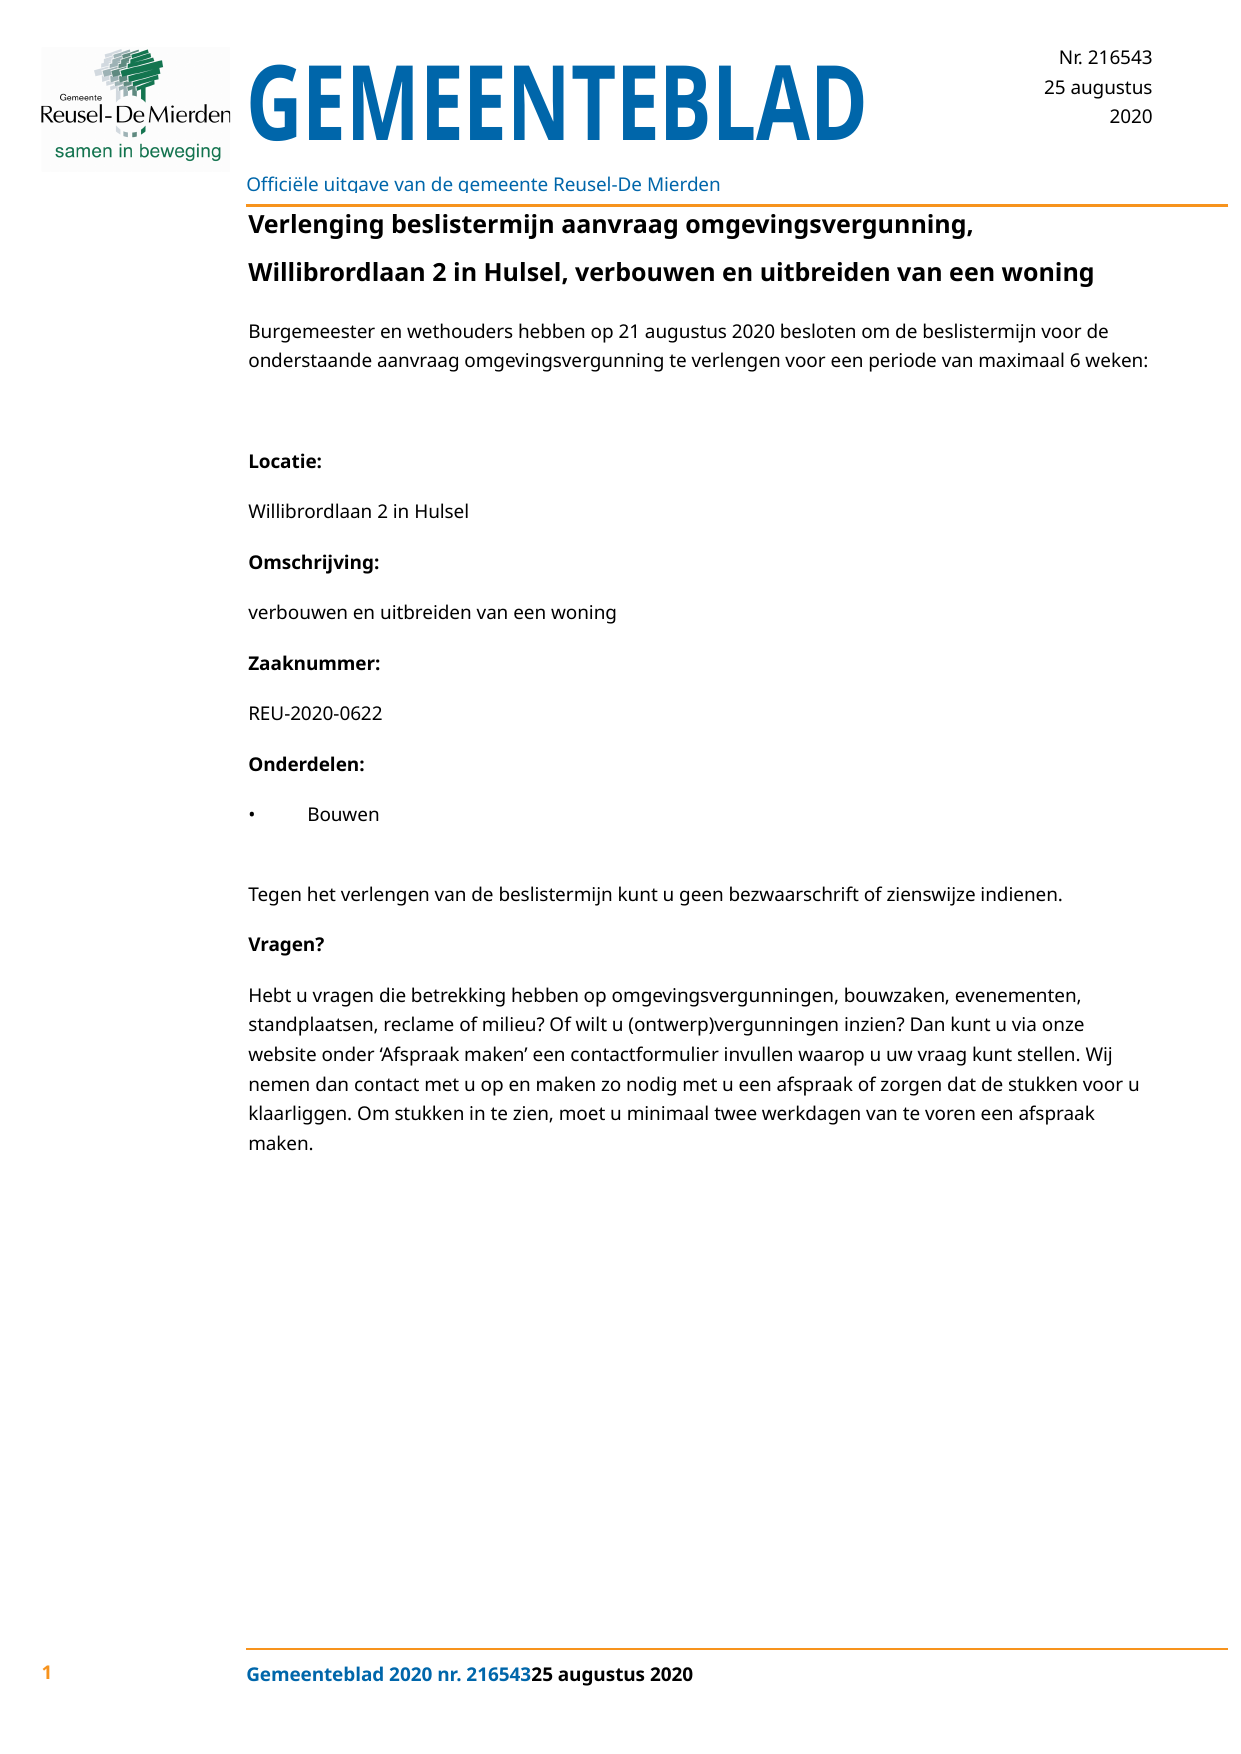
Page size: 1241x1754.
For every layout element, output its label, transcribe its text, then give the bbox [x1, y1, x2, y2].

text Onderdelen: [248, 751, 1152, 777]
text Vragen? [248, 932, 1152, 957]
text Burgemeester en wethouders hebben op 21 augustus 2020 besloten om de beslistermijn voor de onderstaande aanvraag omgevingsvergunning te verlengen voor een periode van maximaal 6 weken: [248, 318, 1152, 373]
picture [41, 47, 231, 172]
text REU-2020-0622 [248, 700, 1152, 726]
text verbouwen en uitbreiden van een woning [248, 599, 1152, 625]
list Bouwen [248, 801, 1152, 827]
text Verlenging beslistermijn aanvraag omgevingsvergunning, Willibrordlaan 2 in Hulsel, verbouwen en uitbreiden van een woning [248, 207, 1152, 288]
text Willibrordlaan 2 in Hulsel [248, 499, 1152, 524]
text Zaaknummer: [248, 650, 1152, 676]
text Tegen het verlengen van de beslistermijn kunt u geen bezwaarschrift of zienswijze indienen. [248, 881, 1152, 907]
text Hebt u vragen die betrekking hebben op omgevingsvergunningen, bouwzaken, evenementen, standplaatsen, reclame of milieu? Of wilt u (ontwerp)vergunningen inzien? Dan kunt u via onze website onder ‘Afspraak maken’ een contactformulier invullen waarop u uw vraag kunt stellen. Wij nemen dan contact met u op en maken zo nodig met u een afspraak of zorgen dat de stukken voor u klaarliggen. Om stukken in te zien, moet u minimaal twee werkdagen van te voren een afspraak maken. [248, 982, 1152, 1156]
text Omschrijving: [248, 549, 1152, 575]
text Locatie: [248, 448, 1152, 474]
